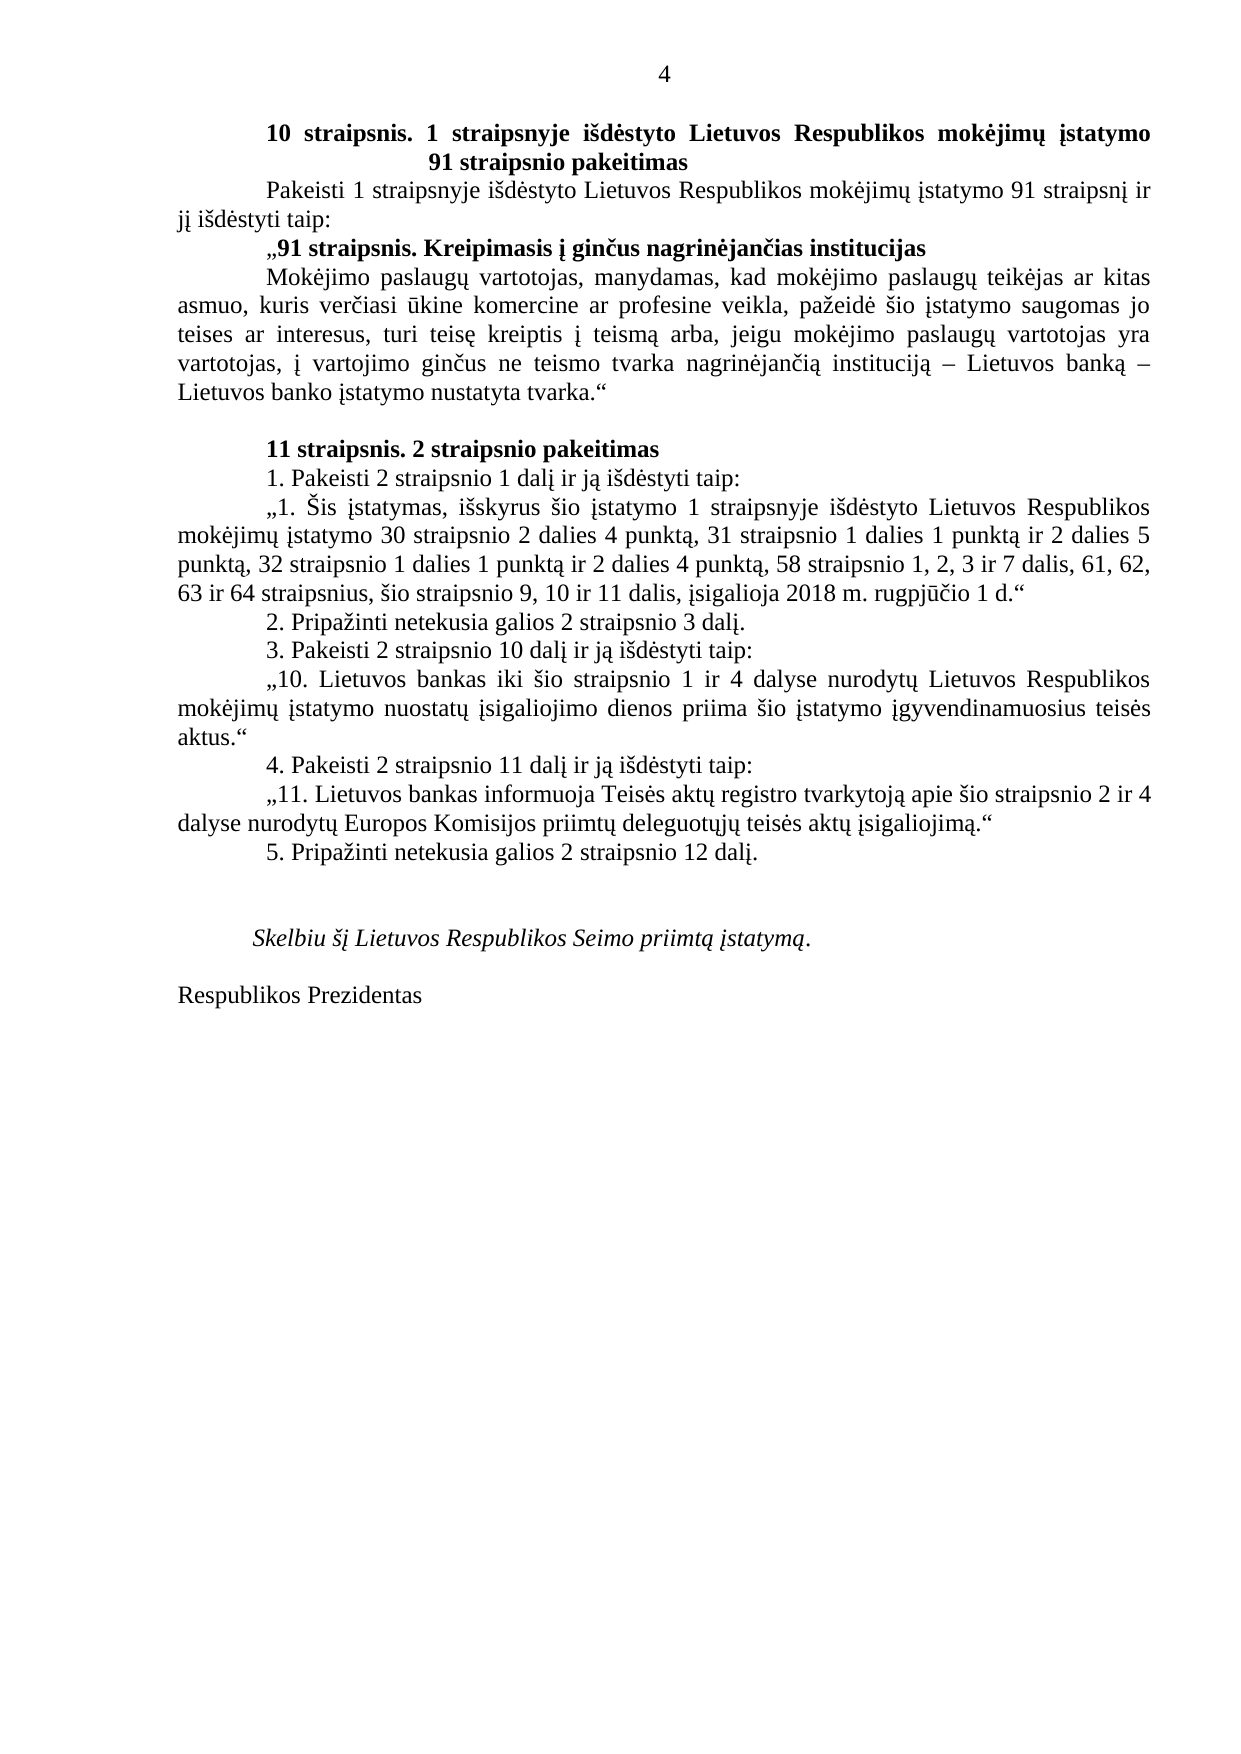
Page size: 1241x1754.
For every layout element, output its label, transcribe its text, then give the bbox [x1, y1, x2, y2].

text 11 straipsnis. 2 straipsnio pakeitimas [177, 434, 1152, 463]
text Skelbiu šį Lietuvos Respublikos Seimo priimtą įstatymą. [177, 923, 1152, 952]
text „91 straipsnis. Kreipimasis į ginčus nagrinėjančias institucijas [177, 233, 1152, 262]
text 3. Pakeisti 2 straipsnio 10 dalį ir ją išdėstyti taip: [177, 636, 1152, 664]
text „1. Šis įstatymas, išskyrus šio įstatymo 1 straipsnyje išdėstyto Lietuvos Respublikos mokėjimų įstatymo 30 straipsnio 2 dalies 4 punktą, 31 straipsnio 1 dalies 1 punktą ir 2 dalies 5 punktą, 32 straipsnio 1 dalies 1 punktą ir 2 dalies 4 punktą, 58 straipsnio 1, 2, 3 ir 7 dalis, 61, 62, 63 ir 64 straipsnius, šio straipsnio 9, 10 ir 11 dalis, įsigalioja 2018 m. rugpjūčio 1 d.“ [177, 492, 1152, 607]
text 1. Pakeisti 2 straipsnio 1 dalį ir ją išdėstyti taip: [177, 463, 1152, 492]
text 4. Pakeisti 2 straipsnio 11 dalį ir ją išdėstyti taip: [177, 751, 1152, 779]
text „10. Lietuvos bankas iki šio straipsnio 1 ir 4 dalyse nurodytų Lietuvos Respublikos mokėjimų įstatymo nuostatų įsigaliojimo dienos priima šio įstatymo įgyvendinamuosius teisės aktus.“ [177, 664, 1152, 751]
text 2. Pripažinti netekusia galios 2 straipsnio 3 dalį. [177, 607, 1152, 636]
text „11. Lietuvos bankas informuoja Teisės aktų registro tvarkytoją apie šio straipsnio 2 ir 4 dalyse nurodytų Europos Komisijos priimtų deleguotųjų teisės aktų įsigaliojimą.“ [177, 779, 1152, 837]
text Pakeisti 1 straipsnyje išdėstyto Lietuvos Respublikos mokėjimų įstatymo 91 straipsnį ir jį išdėstyti taip: [177, 176, 1152, 233]
text 5. Pripažinti netekusia galios 2 straipsnio 12 dalį. [177, 837, 1152, 866]
text Mokėjimo paslaugų vartotojas, manydamas, kad mokėjimo paslaugų teikėjas ar kitas asmuo, kuris verčiasi ūkine komercine ar profesine veikla, pažeidė šio įstatymo saugomas jo teises ar interesus, turi teisę kreiptis į teismą arba, jeigu mokėjimo paslaugų vartotojas yra vartotojas, į vartojimo ginčus ne teismo tvarka nagrinėjančią instituciją – Lietuvos banką – Lietuvos banko įstatymo nustatyta tvarka.“ [177, 262, 1152, 406]
text 10 straipsnis. 1 straipsnyje išdėstyto Lietuvos Respublikos mokėjimų įstatymo 91 straipsnio pakeitimas [266, 118, 1152, 176]
text Respublikos Prezidentas [177, 981, 1152, 1009]
